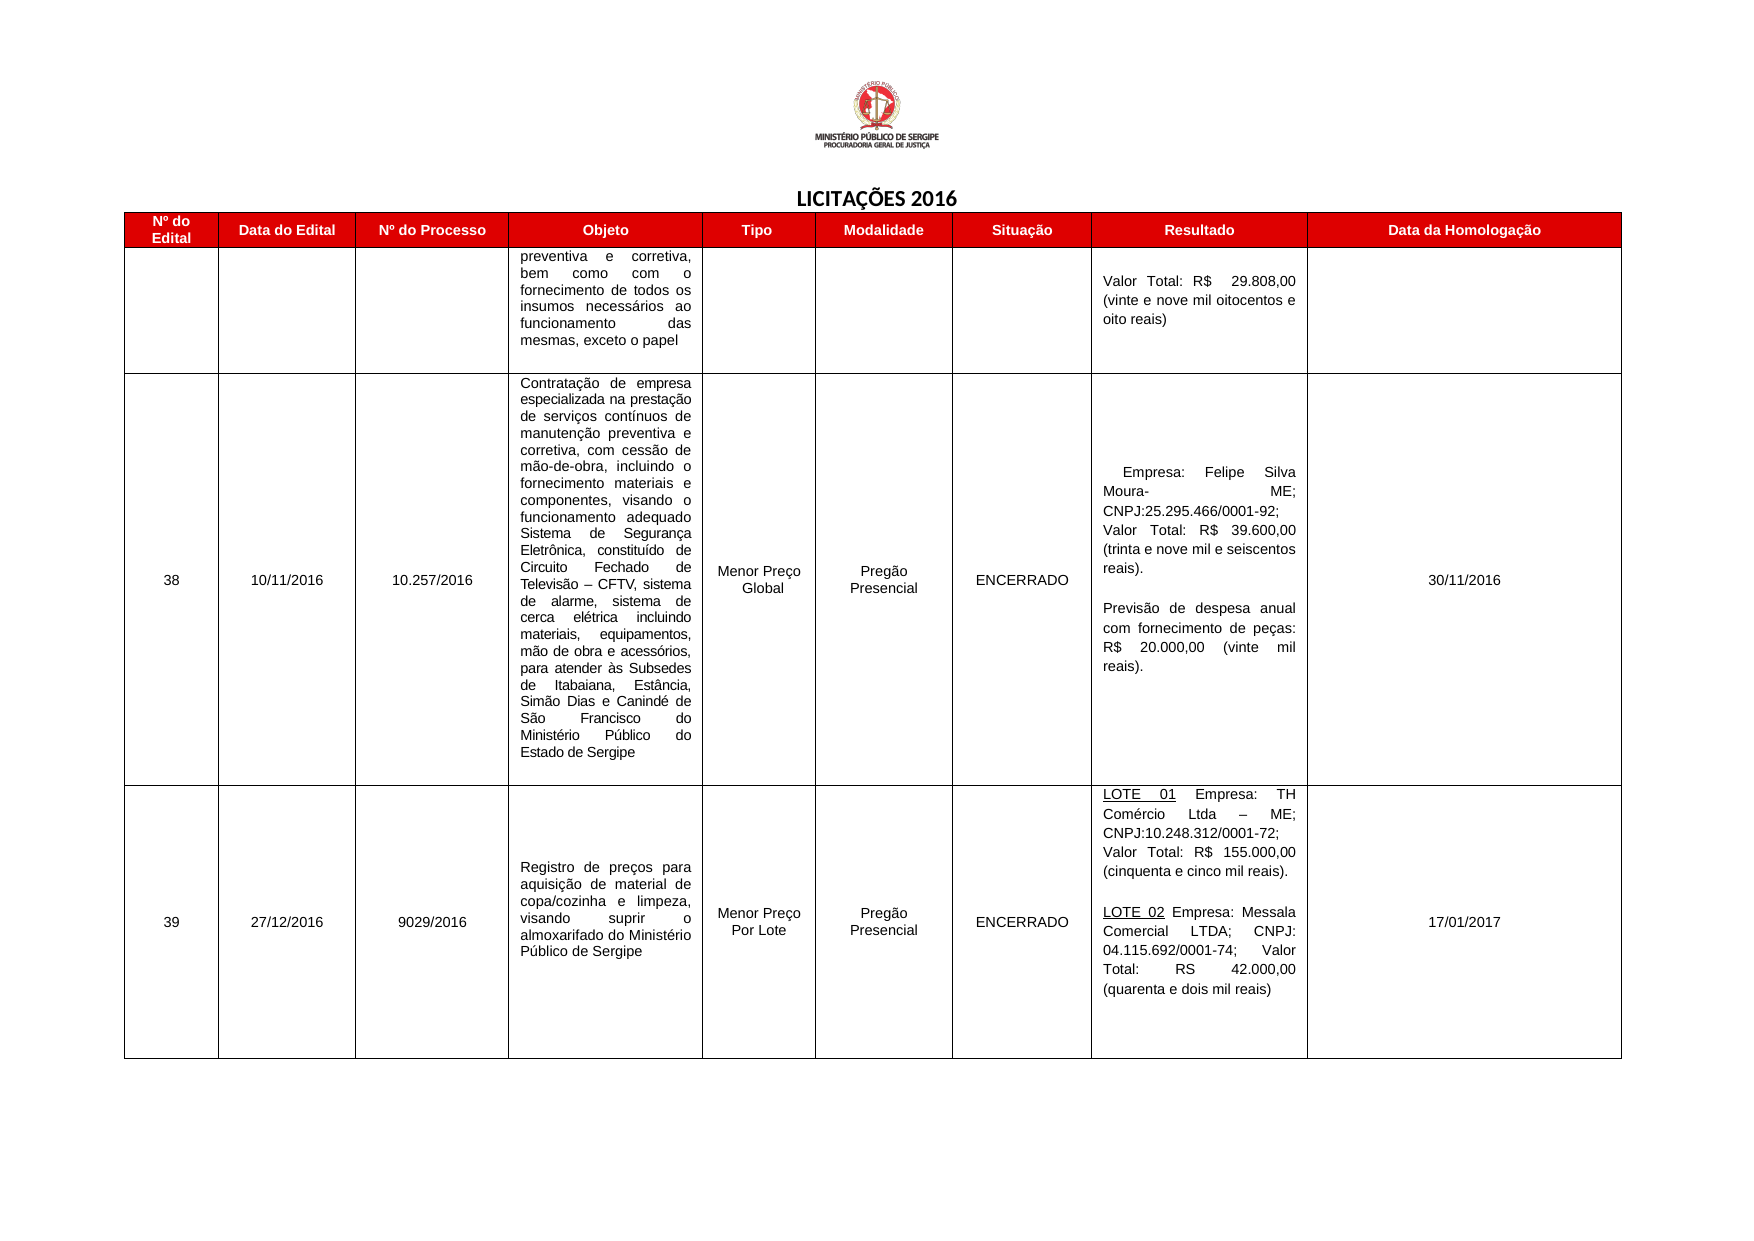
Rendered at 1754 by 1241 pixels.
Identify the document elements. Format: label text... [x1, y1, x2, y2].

table_cell 27/12/2016 [219, 786, 355, 1058]
table_header Data do Edital [219, 213, 355, 247]
table_header Tipo [703, 213, 815, 247]
table_cell [1308, 248, 1621, 373]
table_cell 17/01/2017 [1308, 786, 1621, 1058]
table_cell [125, 248, 218, 373]
table_cell 38 [125, 374, 218, 785]
table_cell Menor Preço Global [703, 374, 815, 785]
table_cell [219, 248, 355, 373]
picture [815, 81, 939, 149]
table_cell 10/11/2016 [219, 374, 355, 785]
table_cell ENCERRADO [953, 786, 1091, 1058]
table_cell [816, 248, 952, 373]
table_cell [953, 248, 1091, 373]
table_header Nº do Processo [356, 213, 508, 247]
table_cell 10.257/2016 [356, 374, 508, 785]
table_cell LOTE 01 Empresa: TH Comércio Ltda – ME; CNPJ:10.248.312/0001-72; Valor Total: R$ 155.000,00 (cinquenta e cinco mil reais). LOTE 02 Empresa: Messala Comercial LTDA; CNPJ: 04.115.692/0001-74; Valor Total: RS 42.000,00 (quarenta e dois mil reais) [1092, 786, 1307, 1058]
table_cell Empresa: Felipe Silva Moura- ME; CNPJ:25.295.466/0001-92; Valor Total: R$ 39.600,00 (trinta e nove mil e seiscentos reais). Previsão de despesa anual com fornecimento de peças: R$ 20.000,00 (vinte mil reais). [1092, 374, 1307, 785]
table_header Situação [953, 213, 1091, 247]
table_cell [356, 248, 508, 373]
table_header Modalidade [816, 213, 952, 247]
table_cell 39 [125, 786, 218, 1058]
table_cell Pregão Presencial [816, 374, 952, 785]
table_cell [703, 248, 815, 373]
table_header Objeto [509, 213, 702, 247]
table_cell Registro de preços para aquisição de material de copa/cozinha e limpeza, visando suprir o almoxarifado do Ministério Público de Sergipe [509, 786, 702, 1058]
table_cell Valor Total: R$ 29.808,00 (vinte e nove mil oitocentos e oito reais) [1092, 248, 1307, 373]
table_cell ENCERRADO [953, 374, 1091, 785]
table_header Nº do Edital [125, 213, 218, 247]
table_cell Pregão Presencial [816, 786, 952, 1058]
table_cell Menor Preço Por Lote [703, 786, 815, 1058]
table_cell preventiva e corretiva, bem como com o fornecimento de todos os insumos necessários ao funcionamento das mesmas, exceto o papel [509, 248, 702, 373]
table_cell 30/11/2016 [1308, 374, 1621, 785]
table_cell 9029/2016 [356, 786, 508, 1058]
table_header Data da Homologação [1308, 213, 1621, 247]
table_cell Contratação de empresa especializada na prestação de serviços contínuos de manutenção preventiva e corretiva, com cessão de mão-de-obra, incluindo o fornecimento materiais e componentes, visando o funcionamento adequado Sistema de Segurança Eletrônica, constituído de Circuito Fechado de Televisão – CFTV, sistema de alarme, sistema de cerca elétrica incluindo materiais, equipamentos, mão de obra e acessórios, para atender às Subsedes de Itabaiana, Estância, Simão Dias e Canindé de São Francisco do Ministério Público do Estado de Sergipe [509, 374, 702, 785]
table_header Resultado [1092, 213, 1307, 247]
